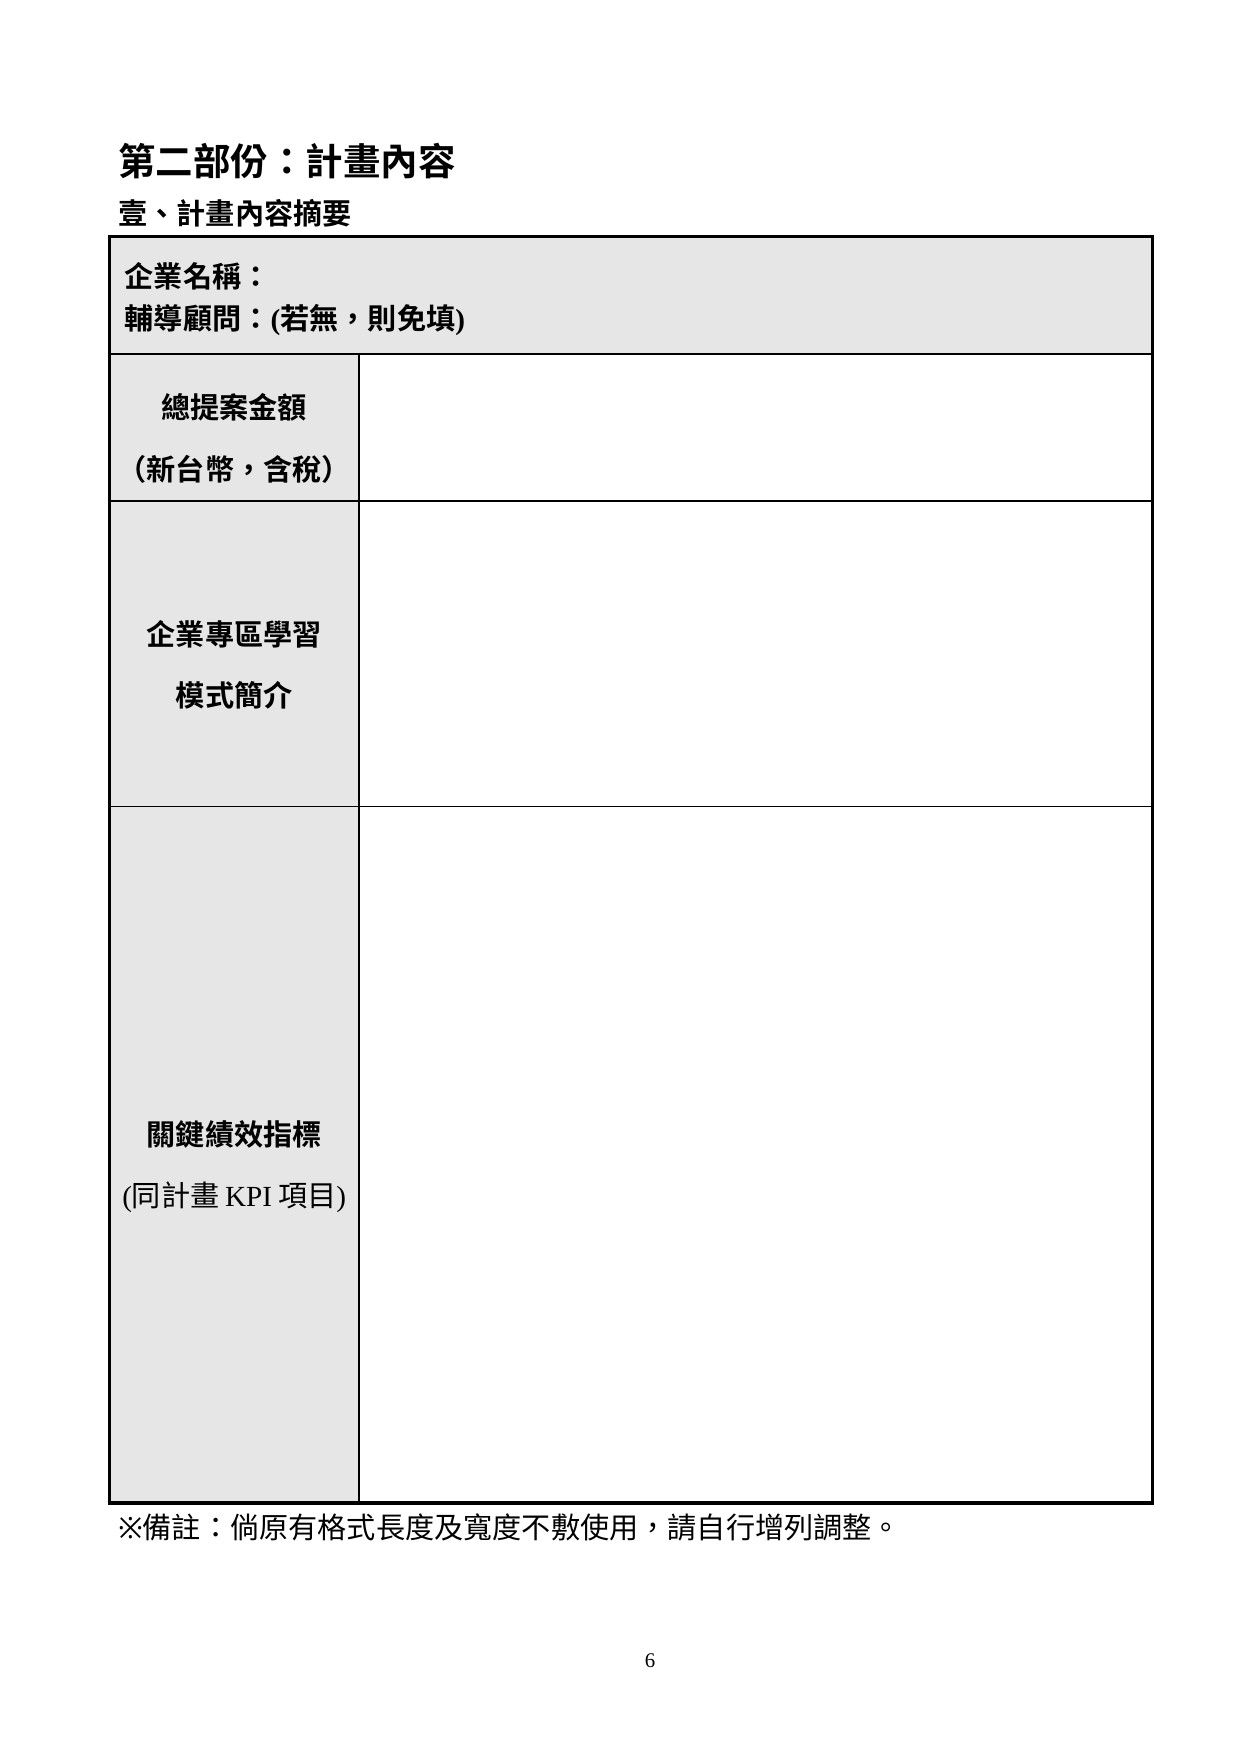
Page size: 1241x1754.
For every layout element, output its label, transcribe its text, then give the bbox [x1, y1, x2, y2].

table_cell 關鍵績效指標 (同計畫KPI項目) [111, 807, 358, 1501]
table_cell 企業專區學習 模式簡介 [111, 502, 358, 806]
table_cell [360, 807, 1151, 1501]
text ※備註：倘原有格式長度及寬度不敷使用，請自行增列調整。 [118, 1504, 1181, 1547]
text 第二部份：計畫內容 [118, 137, 1181, 185]
table_cell 總提案金額 （新台幣，含稅） [111, 355, 358, 500]
text 壹、計畫內容摘要 [118, 185, 1181, 235]
table_cell [360, 502, 1151, 806]
table_header 企業名稱： 輔導顧問：(若無，則免填) [111, 238, 1151, 353]
table_cell [360, 355, 1151, 500]
